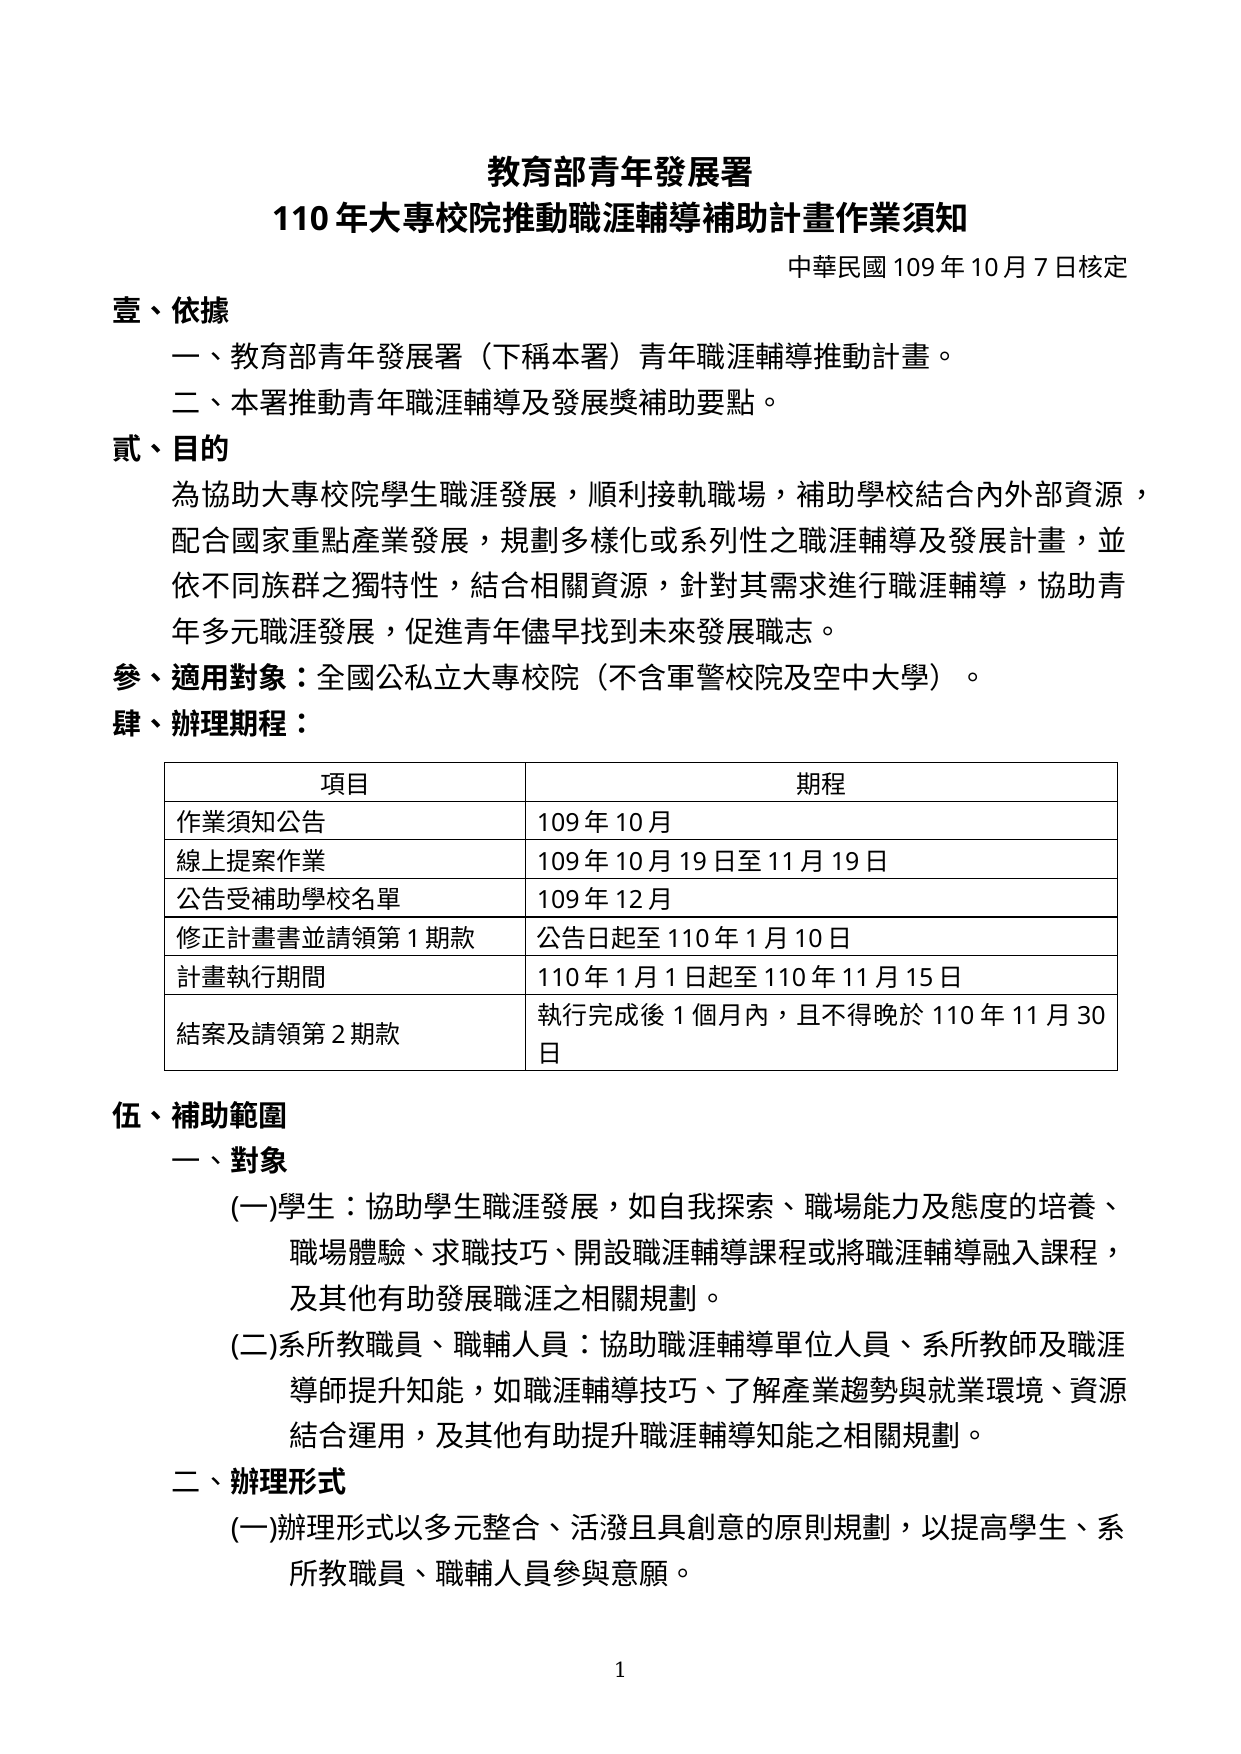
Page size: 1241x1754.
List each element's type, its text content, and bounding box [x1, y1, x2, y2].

table_cell 執行完成後1個月內，且不得晚於110年11月30日 [526, 995, 1117, 1069]
list 對象 [172, 1135, 1128, 1181]
table_cell 結案及請領第2期款 [165, 995, 525, 1069]
table_cell 109年12月 [526, 879, 1117, 916]
text (一)辦理形式以多元整合、活潑且具創意的原則規劃，以提高學生、系所教職員、職輔人員參與意願。 [231, 1502, 1128, 1593]
table_cell 修正計畫書並請領第1期款 [165, 918, 525, 955]
list 適用對象：全國公私立大專校院（不含軍警校院及空中大學）。 [112, 652, 1128, 698]
table_header 期程 [526, 763, 1117, 801]
text 為協助大專校院學生職涯發展，順利接軌職場，補助學校結合內外部資源，配合國家重點產業發展，規劃多樣化或系列性之職涯輔導及發展計畫，並依不同族群之獨特性，結合相關資源，針對其需求進行職涯輔導，協助青年多元職涯發展，促進青年儘早找到未來發展職志。 [172, 468, 1128, 652]
list 辦理期程： [112, 698, 1128, 743]
list 依據 [112, 285, 1128, 331]
text (二)系所教職員、職輔人員：協助職涯輔導單位人員、系所教師及職涯導師提升知能，如職涯輔導技巧、了解產業趨勢與就業環境、資源結合運用，及其他有助提升職涯輔導知能之相關規劃。 [231, 1318, 1128, 1456]
text 110年大專校院推動職涯輔導補助計畫作業須知 [112, 193, 1128, 239]
table_cell 公告日起至110年1月10日 [526, 918, 1117, 955]
text (一)學生：協助學生職涯發展，如自我探索、職場能力及態度的培養、職場體驗、求職技巧、開設職涯輔導課程或將職涯輔導融入課程，及其他有助發展職涯之相關規劃。 [231, 1181, 1128, 1318]
table_cell 109年10月 [526, 802, 1117, 839]
list 辦理形式 [172, 1456, 1128, 1502]
table_cell 公告受補助學校名單 [165, 879, 525, 916]
text 中華民國109年10月7日核定 [112, 239, 1128, 285]
table_cell 線上提案作業 [165, 840, 525, 878]
list 補助範圍 [112, 1089, 1128, 1135]
table_cell 計畫執行期間 [165, 956, 525, 993]
text 教育部青年發展署 [112, 148, 1128, 193]
list 目的 [112, 423, 1128, 468]
table_header 項目 [165, 763, 525, 801]
table_cell 110年1月1日起至110年11月15日 [526, 956, 1117, 993]
list 教育部青年發展署（下稱本署）青年職涯輔導推動計畫。 [172, 331, 1128, 377]
table_cell 作業須知公告 [165, 802, 525, 839]
list 本署推動青年職涯輔導及發展獎補助要點。 [172, 377, 1128, 423]
table_cell 109年10月19日至11月19日 [526, 840, 1117, 878]
